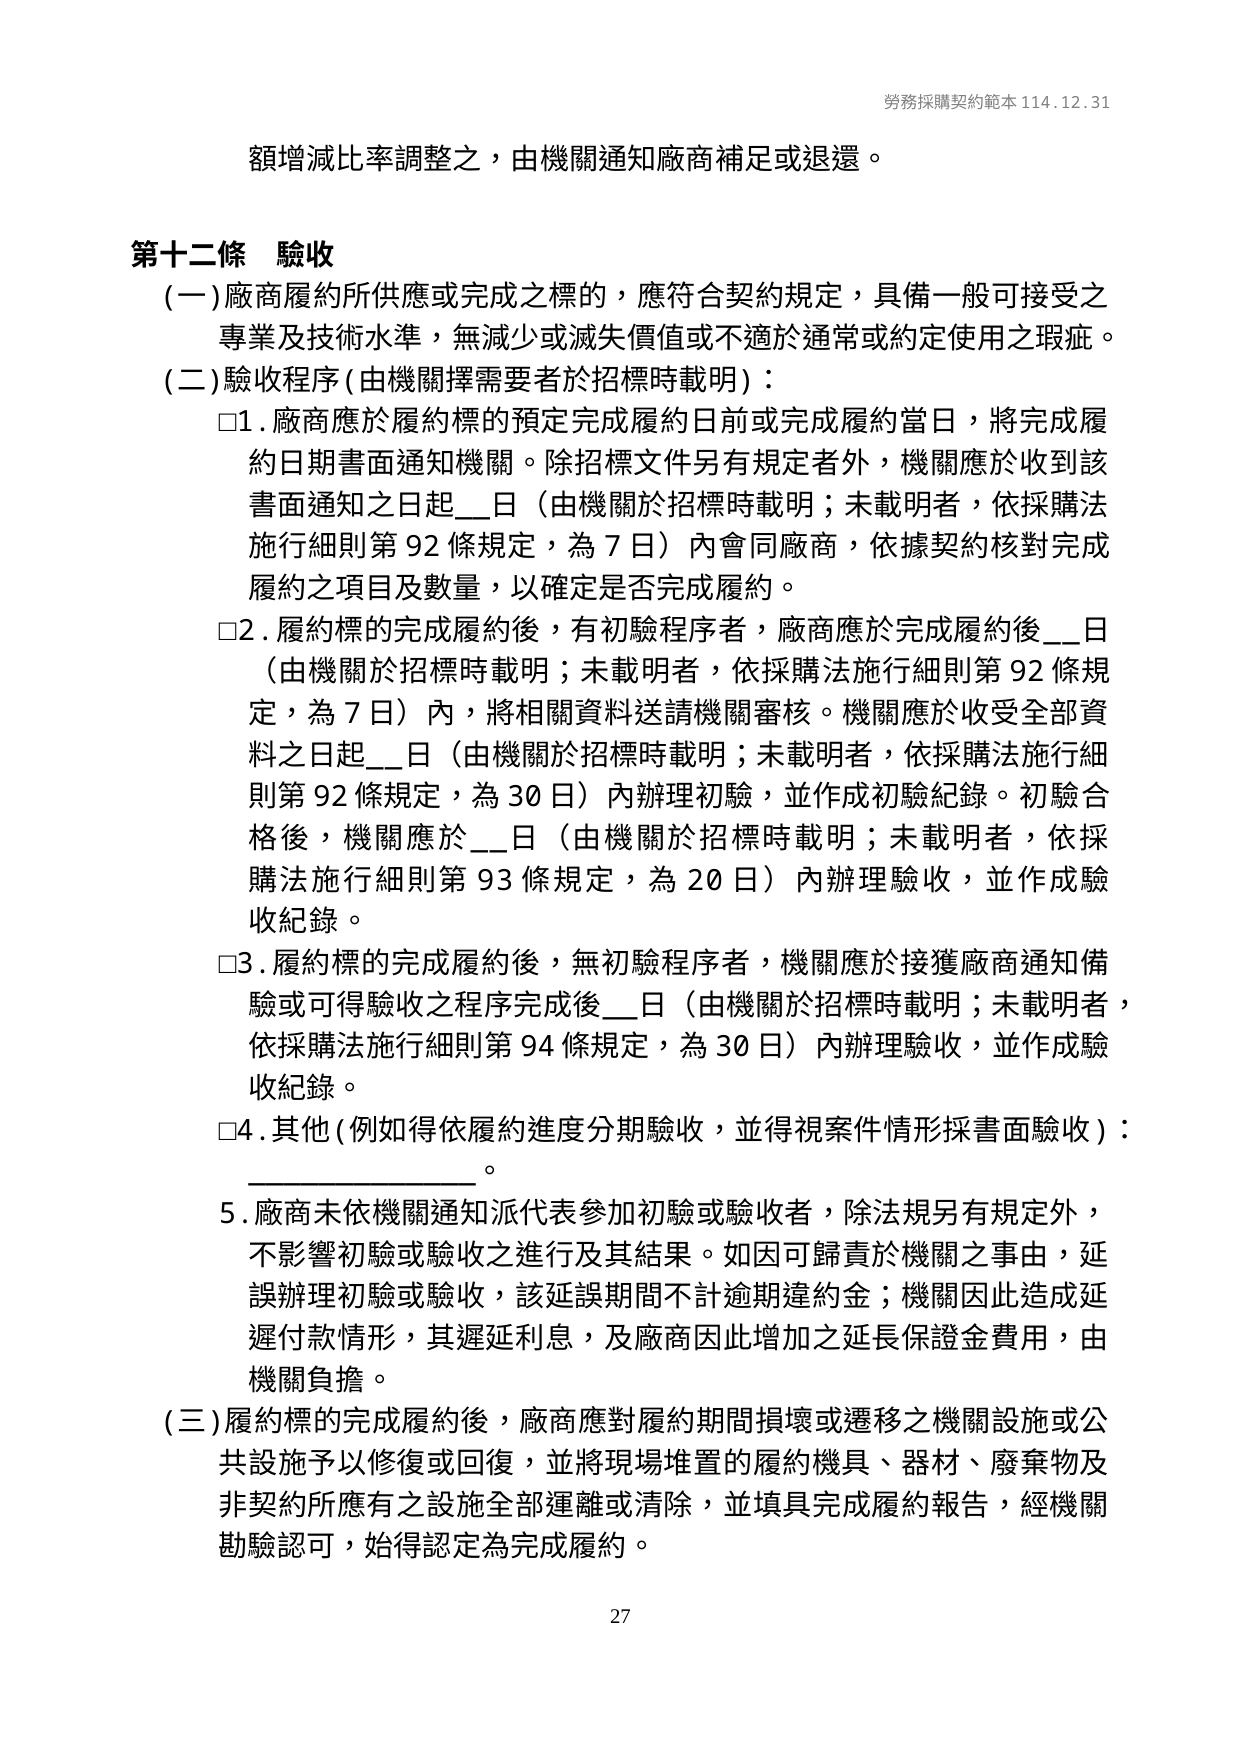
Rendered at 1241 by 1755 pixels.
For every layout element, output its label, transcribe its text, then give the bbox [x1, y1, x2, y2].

text □1.廠商應於履約標的預定完成履約日前或完成履約當日，將完成履約日期書面通知機關。除招標文件另有規定者外，機關應於收到該書面通知之日起__日（由機關於招標時載明；未載明者，依採購法施行細則第92條規定，為7日）內會同廠商，依據契約核對完成履約之項目及數量，以確定是否完成履約。 [218, 398, 1110, 607]
text (三)履約標的完成履約後，廠商應對履約期間損壞或遷移之機關設施或公共設施予以修復或回復，並將現場堆置的履約機具、器材、廢棄物及非契約所應有之設施全部運離或清除，並填具完成履約報告，經機關勘驗認可，始得認定為完成履約。 [159, 1398, 1110, 1565]
text 第十二條 驗收 [130, 232, 1110, 273]
text 額增減比率調整之，由機關通知廠商補足或退還。 [159, 136, 1110, 177]
text (二)驗收程序(由機關擇需要者於招標時載明)： [159, 357, 1110, 398]
text □2.履約標的完成履約後，有初驗程序者，廠商應於完成履約後__日（由機關於招標時載明；未載明者，依採購法施行細則第92條規定，為7日）內，將相關資料送請機關審核。機關應於收受全部資料之日起__日（由機關於招標時載明；未載明者，依採購法施行細則第92條規定，為30日）內辦理初驗，並作成初驗紀錄。初驗合格後，機關應於__日（由機關於招標時載明；未載明者，依採購法施行細則第93條規定，為20日）內辦理驗收，並作成驗收紀錄。 [218, 607, 1110, 940]
text (一)廠商履約所供應或完成之標的，應符合契約規定，具備一般可接受之專業及技術水準，無減少或滅失價值或不適於通常或約定使用之瑕疵。 [159, 273, 1110, 357]
text □4.其他(例如得依履約進度分期驗收，並得視案件情形採書面驗收)：_____________。 [218, 1107, 1110, 1190]
text 5.廠商未依機關通知派代表參加初驗或驗收者，除法規另有規定外，不影響初驗或驗收之進行及其結果。如因可歸責於機關之事由，延誤辦理初驗或驗收，該延誤期間不計逾期違約金；機關因此造成延遲付款情形，其遲延利息，及廠商因此增加之延長保證金費用，由機關負擔。 [218, 1190, 1110, 1398]
text □3.履約標的完成履約後，無初驗程序者，機關應於接獲廠商通知備驗或可得驗收之程序完成後__日（由機關於招標時載明；未載明者，依採購法施行細則第94條規定，為30日）內辦理驗收，並作成驗收紀錄。 [218, 940, 1110, 1107]
